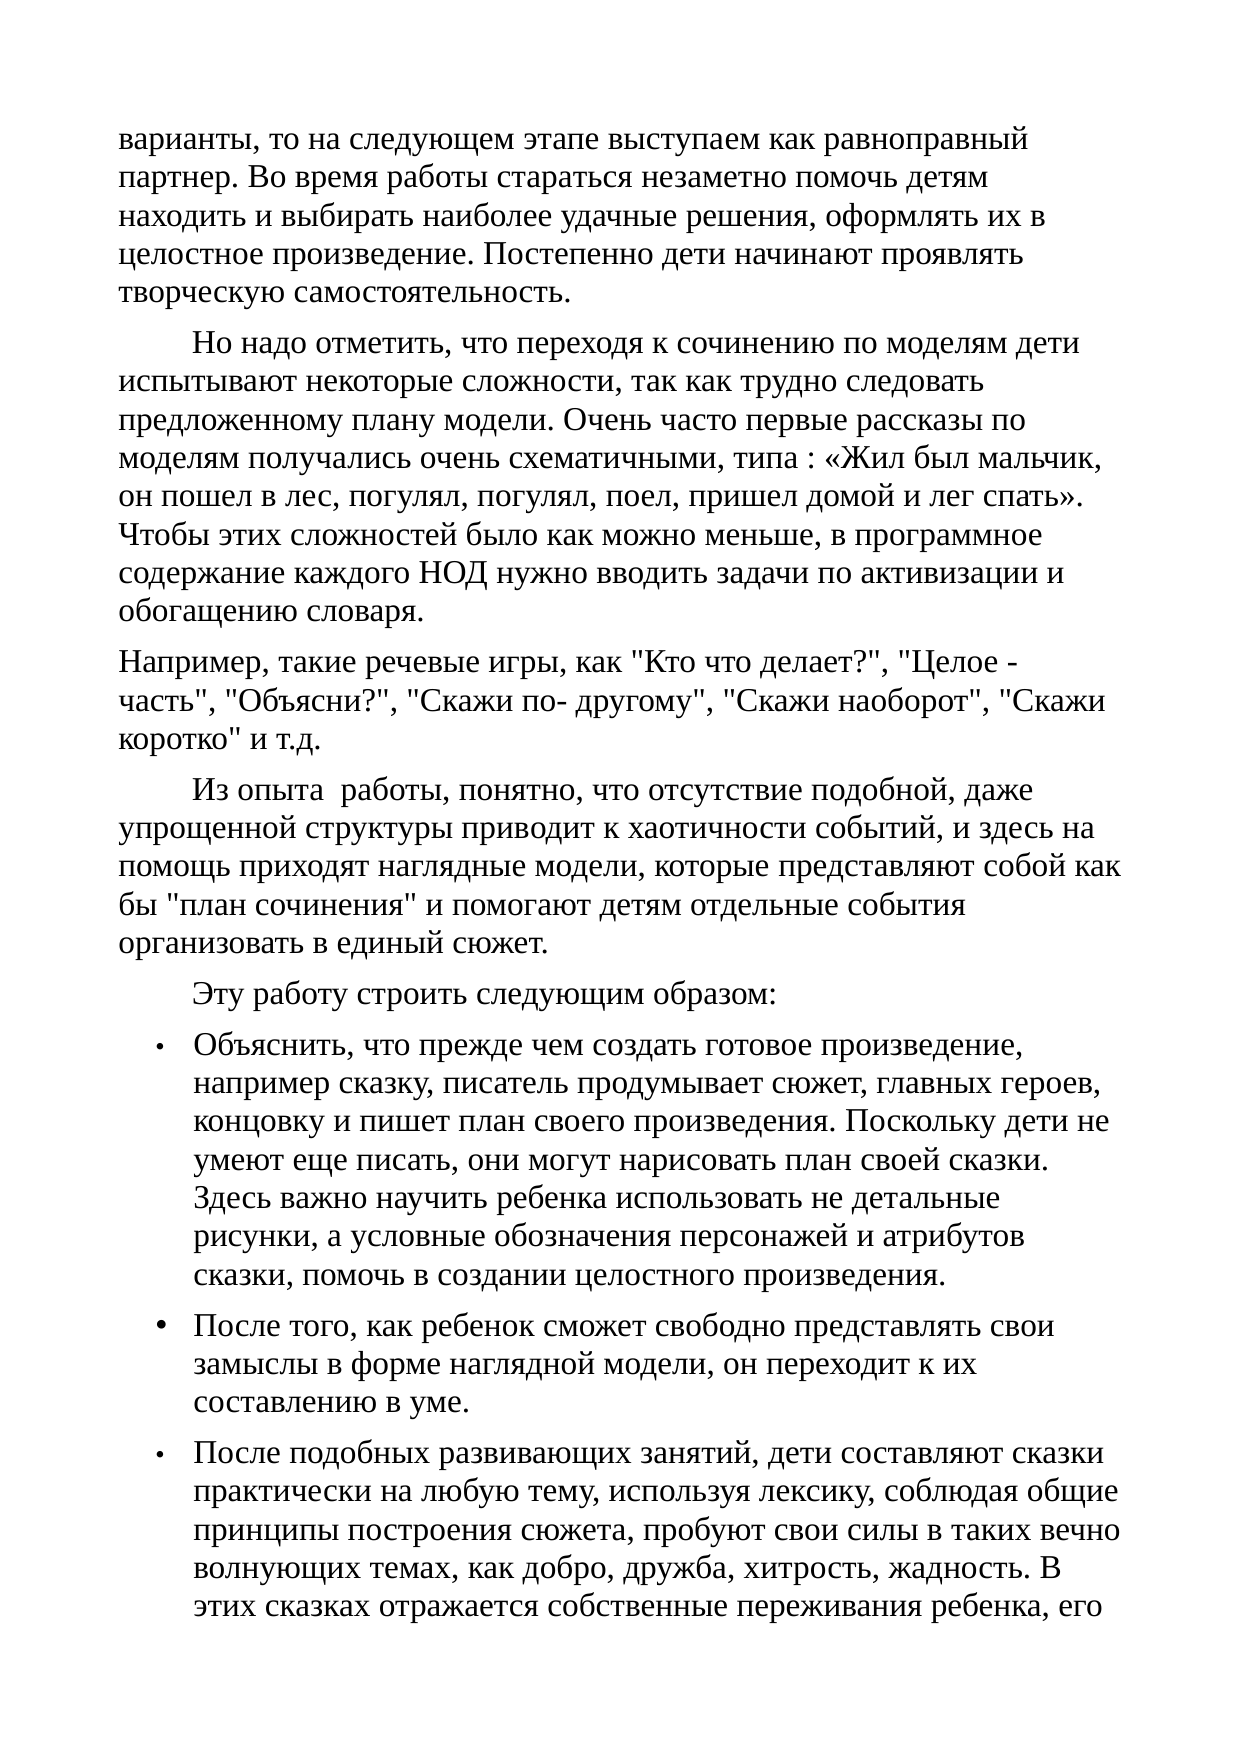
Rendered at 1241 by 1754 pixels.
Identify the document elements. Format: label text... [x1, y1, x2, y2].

list После подобных развивающих занятий, дети составляют сказки практически на любую тему, используя лексику, соблюдая общие принципы построения сюжета, пробуют свои силы в таких вечно волнующих темах, как добро, дружба, хитрость, жадность. В этих сказках отражается собственные переживания ребенка, его [156, 1432, 1122, 1624]
text Из опыта работы, понятно, что отсутствие подобной, даже упрощенной структуры приводит к хаотичности событий, и здесь на помощь приходят наглядные модели, которые представляют собой как бы "план сочинения" и помогают детям отдельные события организовать в единый сюжет. [118, 769, 1122, 961]
text Но надо отметить, что переходя к сочинению по моделям дети испытывают некоторые сложности, так как трудно следовать предложенному плану модели. Очень часто первые рассказы по моделям получались очень схематичными, типа : «Жил был мальчик, он пошел в лес, погулял, погулял, поел, пришел домой и лег спать». Чтобы этих сложностей было как можно меньше, в программное содержание каждого НОД нужно вводить задачи по активизации и обогащению словаря. [118, 322, 1122, 629]
text Эту работу строить следующим образом: [118, 973, 1122, 1011]
text варианты, то на следующем этапе выступаем как равноправный партнер. Во время работы стараться незаметно помочь детям находить и выбирать наиболее удачные решения, оформлять их в целостное произведение. Постепенно дети начинают проявлять творческую самостоятельность. [118, 118, 1122, 310]
list Объяснить, что прежде чем создать готовое произведение, например сказку, писатель продумывает сюжет, главных героев, концовку и пишет план своего произведения. Поскольку дети не умеют еще писать, они могут нарисовать план своей сказки. Здесь важно научить ребенка использовать не детальные рисунки, а условные обозначения персонажей и атрибутов сказки, помочь в создании целостного произведения. [156, 1024, 1122, 1292]
list После того, как ребенок сможет свободно представлять свои замыслы в форме наглядной модели, он переходит к их составлению в уме. [156, 1305, 1122, 1420]
text Например, такие речевые игры, как "Кто что делает?", "Целое - часть", "Объясни?", "Скажи по- другому", "Скажи наоборот", "Скажи коротко" и т.д. [118, 641, 1122, 756]
